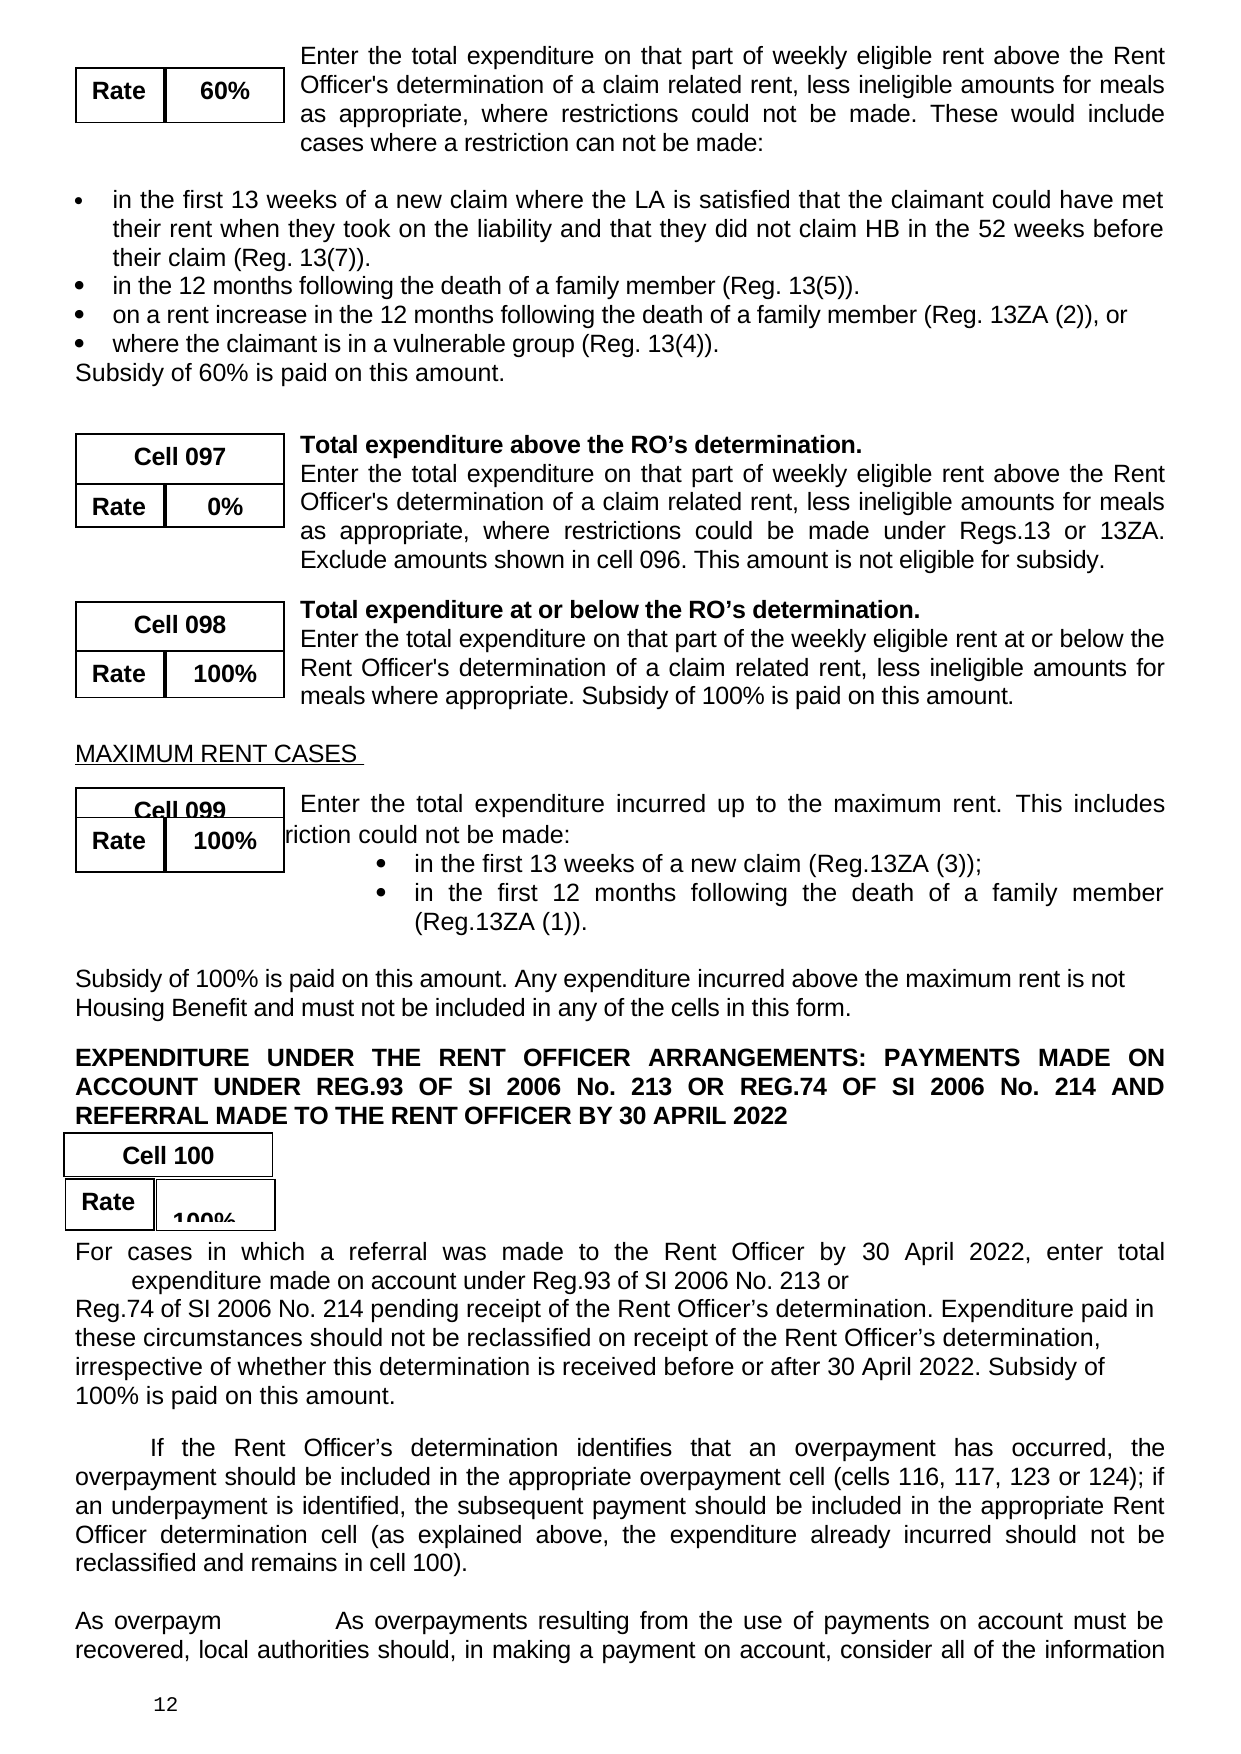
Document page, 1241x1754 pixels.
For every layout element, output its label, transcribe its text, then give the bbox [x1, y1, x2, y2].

text Cell 097 [92, 442, 268, 471]
list on a rent increase in the 12 months following the death of a family member (Reg. 13ZA (2)), or [75, 300, 1166, 329]
text Enter the total expenditure incurred up to the maximum rent. This includes cases where a restriction could not be made: [167, 818, 283, 871]
list in the first 13 weeks of a new claim where the LA is satisfied that the claimant could have met their rent when they took on the liability and that they did not claim HB in the 52 weeks before their claim (Reg. 13(7)). [75, 185, 1166, 271]
text Cell 098 [92, 610, 268, 639]
list in the first 12 months following the death of a family member (Reg.13ZA (1)). [377, 878, 1166, 935]
text Total expenditure above the RO’s determination. [75, 430, 1166, 458]
text EXPENDITURE UNDER THE RENT OFFICER ARRANGEMENTS: PAYMENTS MADE ON ACCOUNT UNDER REG.93 OF SI 2006 No. 213 OR REG.74 OF SI 2006 No. 214 AND REFERRAL MADE TO THE RENT OFFICER BY 30 APRIL 2022 [75, 1043, 1166, 1129]
text Cell 100 [80, 1141, 257, 1168]
text 100% is paid on this amount. [75, 1381, 1166, 1409]
text irrespective of whether this determination is received before or after 30 April 2022. Subsidy of [75, 1352, 1166, 1381]
text Subsidy of 60% is paid on this amount. [75, 358, 1166, 387]
text Enter the total expenditure on that part of the weekly eligible rent at or below the Rent Officer's determination of a claim related rent, less ineligible amounts for meals where appropriate. Subsidy of 100% is paid on this amount. [75, 624, 1166, 710]
text Total expenditure above the RO’s determination. [77, 435, 283, 483]
text 0% [182, 492, 268, 519]
text For cases in which a referral was made to the Rent Officer by 30 April 2022, enter total expenditure made on account under Reg.93 of SI 2006 No. 213 or [75, 1237, 1166, 1294]
text Cell 099 [92, 796, 268, 817]
text Subsidy of 100% is paid on this amount. Any expenditure incurred above the maximum rent is not [75, 964, 1166, 993]
text Rate [92, 76, 148, 105]
text Rate [92, 659, 148, 688]
text MAXIMUM RENT CASES [75, 739, 1166, 768]
text 60% [182, 76, 268, 105]
list where the claimant is in a vulnerable group (Reg. 13(4)). [75, 329, 1166, 358]
text 100% [182, 659, 268, 688]
text Reg.74 of SI 2006 No. 214 pending receipt of the Rent Officer’s determination. Expenditure paid in [75, 1294, 1166, 1323]
text 100% [172, 1188, 259, 1222]
text Housing Benefit and must not be included in any of the cells in this form. [75, 993, 1166, 1022]
text Total expenditure at or below the RO’s determination. [75, 595, 1166, 624]
text 100% [182, 826, 268, 854]
list in the 12 months following the death of a family member (Reg. 13(5)). [75, 271, 1166, 300]
text Enter the total expenditure on that part of weekly eligible rent above the Rent Officer's determination of a claim related rent, less ineligible amounts for meals as appropriate, where restrictions could be made under Regs.13 or 13ZA. Exclude amounts shown in cell 096. This amount is not eligible for subsidy. [75, 458, 1166, 573]
text As overpaym As overpayments resulting from the use of payments on account must be recovered, local authorities should, in making a payment on account, consider all of the information [75, 1606, 1166, 1663]
text these circumstances should not be reclassified on receipt of the Rent Officer’s determination, [75, 1323, 1166, 1352]
text Rate [81, 1187, 138, 1216]
text Enter the total expenditure on that part of weekly eligible rent above the Rent Officer's determination of a claim related rent, less ineligible amounts for meals as appropriate, where restrictions could not be made. These would include cases where a restriction can not be made: [75, 41, 1166, 156]
text Rate [92, 826, 148, 854]
text Rate [92, 492, 148, 519]
text Enter the total expenditure incurred up to the maximum rent. This includes cases where a restriction could not be made: [77, 818, 163, 871]
text If the Rent Officer’s determination identifies that an overpayment has occurred, the overpayment should be included in the appropriate overpayment cell (cells 116, 117, 123 or 124); if an underpayment is identified, the subsequent payment should be included in the appropriate Rent Officer determination cell (as explained above, the expenditure already incurred should not be reclassified and remains in cell 100). [75, 1433, 1166, 1577]
text Enter the total expenditure incurred up to the maximum rent. This includes cases where a restriction could not be made: [285, 789, 1166, 849]
text Total expenditure at or below the RO’s determination. [77, 603, 283, 650]
list in the first 13 weeks of a new claim (Reg.13ZA (3)); [377, 849, 1166, 878]
